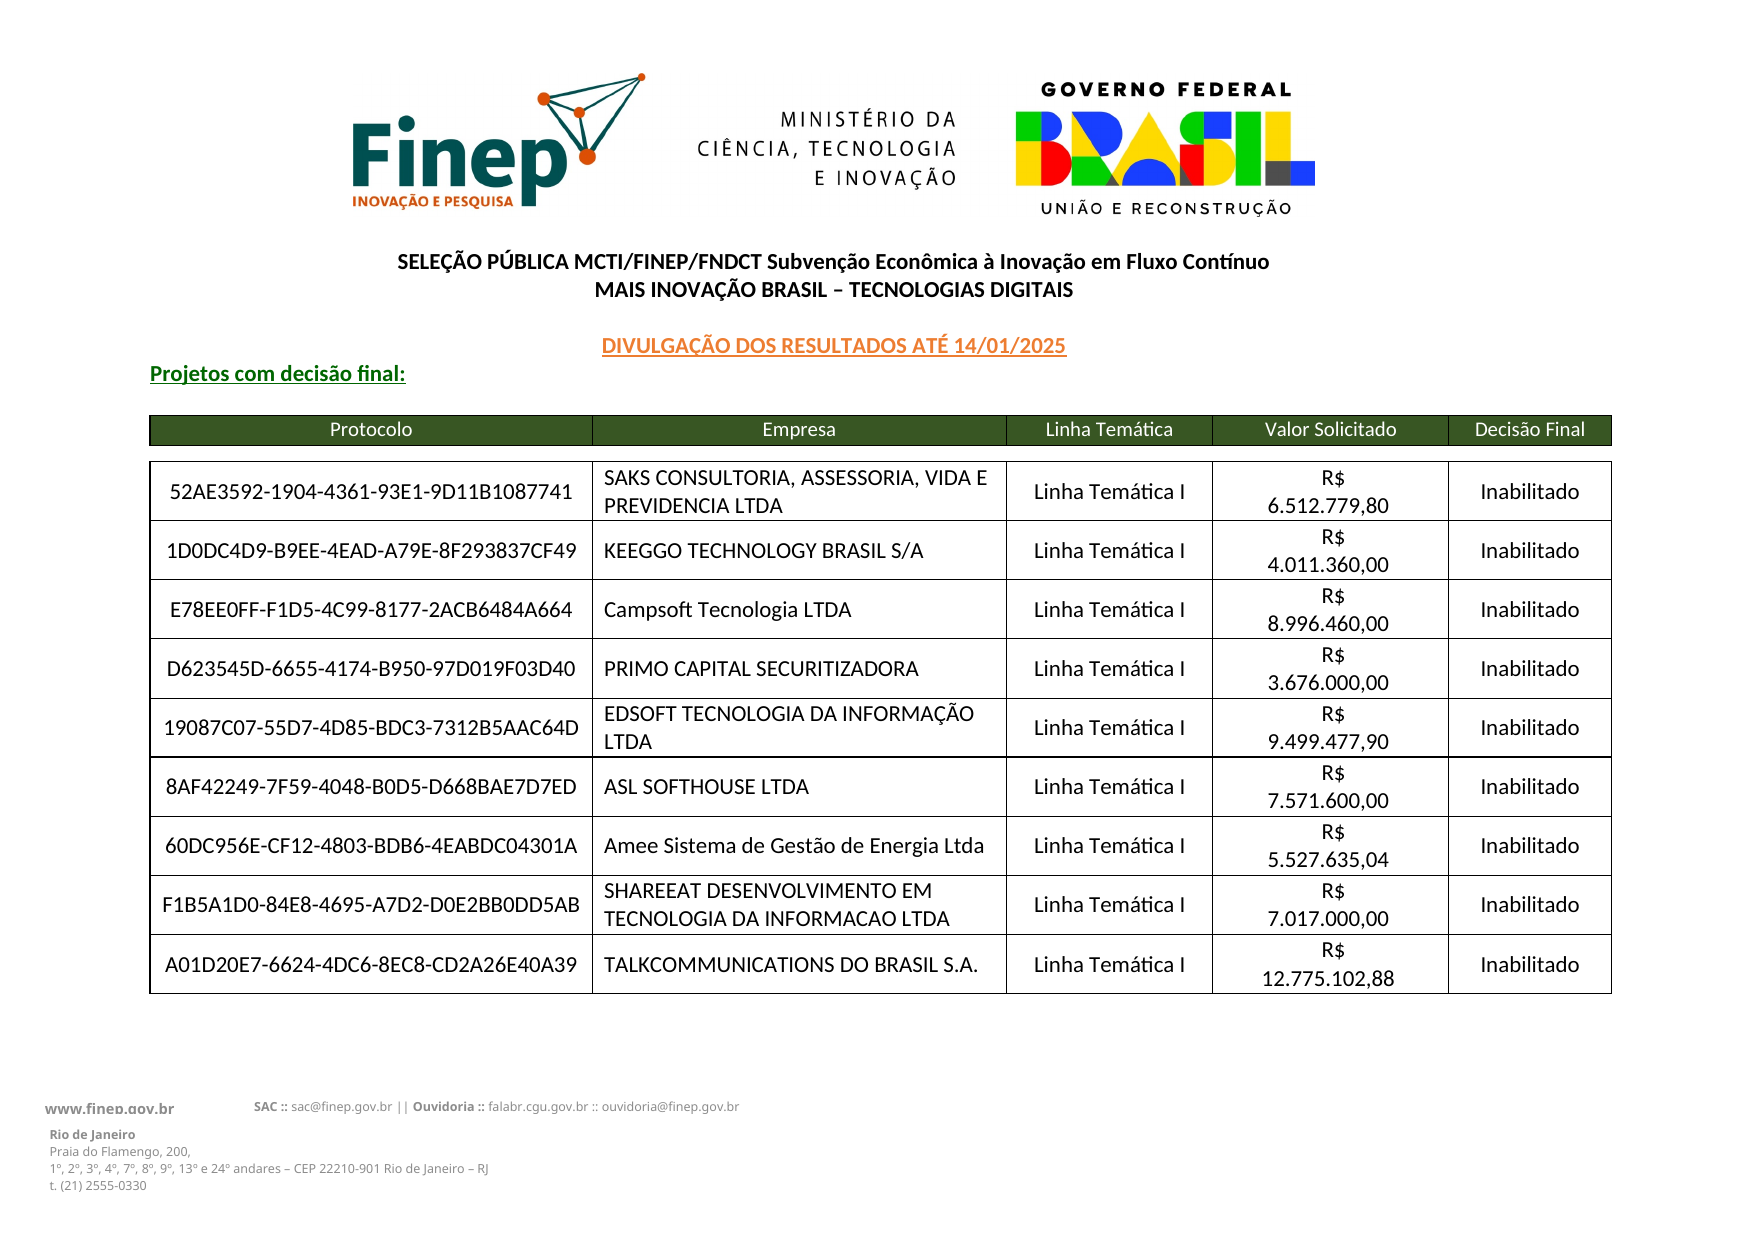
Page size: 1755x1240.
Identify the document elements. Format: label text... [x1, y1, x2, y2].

table_cell R$ 3.676.000,00 [1213, 639, 1448, 697]
table_cell A01D20E7-6624-4DC6-8EC8-CD2A26E40A39 [151, 935, 592, 993]
table_cell R$ 5.527.635,04 [1213, 817, 1448, 874]
table_cell [1612, 638, 1641, 697]
table_cell Inabilitado [1449, 758, 1611, 816]
table_cell Amee Sistema de Gestão de Energia Ltda [593, 817, 1006, 874]
table_cell Inabilitado [1449, 580, 1611, 638]
table_cell 1D0DC4D9-B9EE-4EAD-A79E-8F293837CF49 [151, 521, 592, 579]
table_cell Inabilitado [1449, 639, 1611, 697]
table_cell SAKS CONSULTORIA, ASSESSORIA, VIDA E PREVIDENCIA LTDA [593, 462, 1006, 520]
table_cell KEEGGO TECHNOLOGY BRASIL S/A [593, 521, 1006, 579]
table_cell Inabilitado [1449, 817, 1611, 874]
table_cell [1612, 756, 1641, 816]
table_cell SHAREEAT DESENVOLVIMENTO EM TECNOLOGIA DA INFORMACAO LTDA [593, 876, 1006, 934]
table_cell Inabilitado [1449, 462, 1611, 520]
table_cell Linha Temática I [1007, 935, 1212, 993]
table_cell Inabilitado [1449, 935, 1611, 993]
table_cell [1612, 875, 1641, 934]
table_cell R$ 4.011.360,00 [1213, 521, 1448, 579]
table_cell Linha Temática I [1007, 462, 1212, 520]
table_cell R$ 8.996.460,00 [1213, 580, 1448, 638]
table_cell 60DC956E-CF12-4803-BDB6-4EABDC04301A [151, 817, 592, 874]
table_cell [1612, 698, 1641, 756]
table_cell ASL SOFTHOUSE LTDA [593, 758, 1006, 816]
table_cell R$ 12.775.102,88 [1213, 935, 1448, 993]
table_cell Linha Temática I [1007, 817, 1212, 874]
table_cell 52AE3592-1904-4361-93E1-9D11B1087741 [151, 462, 592, 520]
table_cell Linha Temática I [1007, 580, 1212, 638]
table_cell R$ 7.571.600,00 [1213, 758, 1448, 816]
table_cell [1612, 461, 1641, 520]
table_cell TALKCOMMUNICATIONS DO BRASIL S.A. [593, 935, 1006, 993]
table_cell R$ 7.017.000,00 [1213, 876, 1448, 934]
table_cell Linha Temática I [1007, 699, 1212, 756]
table_cell Linha Temática I [1007, 521, 1212, 579]
table_cell [1612, 934, 1641, 993]
table_cell [1612, 579, 1641, 638]
table_cell 19087C07-55D7-4D85-BDC3-7312B5AAC64D [151, 699, 592, 756]
table_cell R$ 9.499.477,90 [1213, 699, 1448, 756]
table_cell Inabilitado [1449, 521, 1611, 579]
table_cell EDSOFT TECNOLOGIA DA INFORMAÇÃO LTDA [593, 699, 1006, 756]
table_cell [1612, 520, 1641, 579]
table_cell R$ 6.512.779,80 [1213, 462, 1448, 520]
table_cell Inabilitado [1449, 699, 1611, 756]
table_cell E78EE0FF-F1D5-4C99-8177-2ACB6484A664 [151, 580, 592, 638]
table_cell Inabilitado [1449, 876, 1611, 934]
table_cell [1612, 816, 1641, 874]
table_cell Linha Temática I [1007, 876, 1212, 934]
table_cell D623545D-6655-4174-B950-97D019F03D40 [151, 639, 592, 697]
table_cell 8AF42249-7F59-4048-B0D5-D668BAE7D7ED [151, 758, 592, 816]
table_cell PRIMO CAPITAL SECURITIZADORA [593, 639, 1006, 697]
table_cell F1B5A1D0-84E8-4695-A7D2-D0E2BB0DD5AB [151, 876, 592, 934]
table_cell Linha Temática I [1007, 758, 1212, 816]
table_cell Linha Temática I [1007, 639, 1212, 697]
table_cell Campsoft Tecnologia LTDA [593, 580, 1006, 638]
